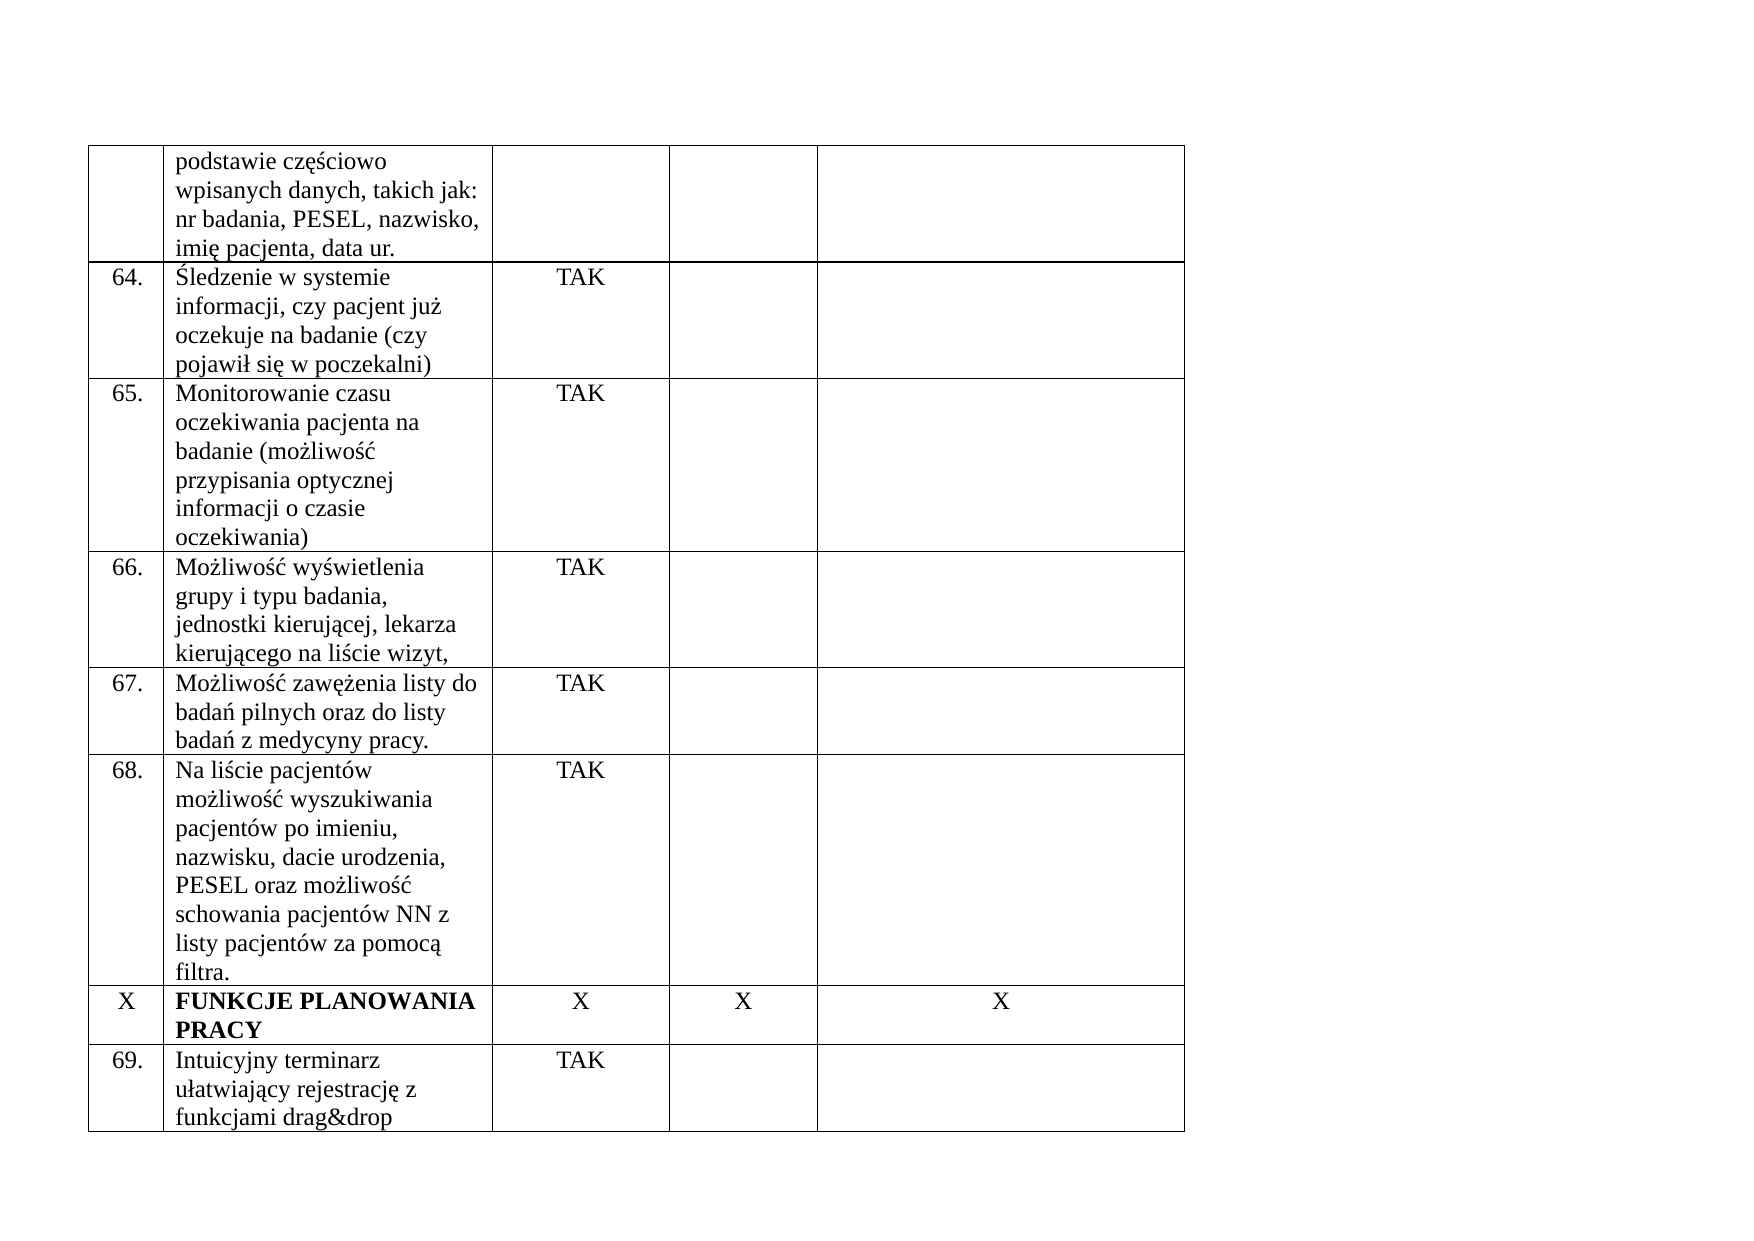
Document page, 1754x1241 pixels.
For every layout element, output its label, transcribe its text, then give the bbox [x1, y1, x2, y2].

table_cell podstawie częściowo wpisanych danych, takich jak: nr badania, PESEL, nazwisko, imię pacjenta, data ur. [164, 146, 492, 261]
table_cell Monitorowanie czasu oczekiwania pacjenta na badanie (możliwość przypisania optycznej informacji o czasie oczekiwania) [164, 379, 492, 551]
table_cell Na liście pacjentów możliwość wyszukiwania pacjentów po imieniu, nazwisku, dacie urodzenia, PESEL oraz możliwość schowania pacjentów NN z listy pacjentów za pomocą filtra. [164, 755, 492, 985]
table_cell FUNKCJE PLANOWANIA PRACY [164, 986, 492, 1044]
table_cell [670, 755, 817, 985]
table_cell [89, 379, 163, 551]
table_cell [818, 668, 1184, 754]
table_cell [670, 552, 817, 667]
table_cell TAK [493, 1045, 669, 1131]
table_cell TAK [493, 668, 669, 754]
table_cell Śledzenie w systemie informacji, czy pacjent już oczekuje na badanie (czy pojawił się w poczekalni) [164, 263, 492, 377]
table_cell [670, 146, 817, 261]
table_cell [818, 379, 1184, 551]
table_cell TAK [493, 263, 669, 377]
table_cell X [670, 986, 817, 1044]
table_cell [818, 755, 1184, 985]
table_cell Intuicyjny terminarz ułatwiający rejestrację z funkcjami drag&drop [164, 1045, 492, 1131]
table_cell [89, 755, 163, 985]
table_cell TAK [493, 379, 669, 551]
table_cell [89, 552, 163, 667]
table_cell [670, 263, 817, 377]
table_cell [818, 146, 1184, 261]
table_cell [493, 146, 669, 261]
table_cell X [818, 986, 1184, 1044]
table_cell [670, 379, 817, 551]
table_cell [818, 1045, 1184, 1131]
table_cell [89, 263, 163, 377]
table_cell X [493, 986, 669, 1044]
table_cell TAK [493, 552, 669, 667]
table_cell Możliwość wyświetlenia grupy i typu badania, jednostki kierującej, lekarza kierującego na liście wizyt, [164, 552, 492, 667]
table_cell [818, 263, 1184, 377]
table_cell TAK [493, 755, 669, 985]
table_cell [89, 1045, 163, 1131]
table_cell Możliwość zawężenia listy do badań pilnych oraz do listy badań z medycyny pracy. [164, 668, 492, 754]
table_cell X [89, 986, 163, 1044]
table_cell [89, 146, 163, 261]
table_cell [670, 668, 817, 754]
table_cell [818, 552, 1184, 667]
table_cell [89, 668, 163, 754]
table_cell [670, 1045, 817, 1131]
